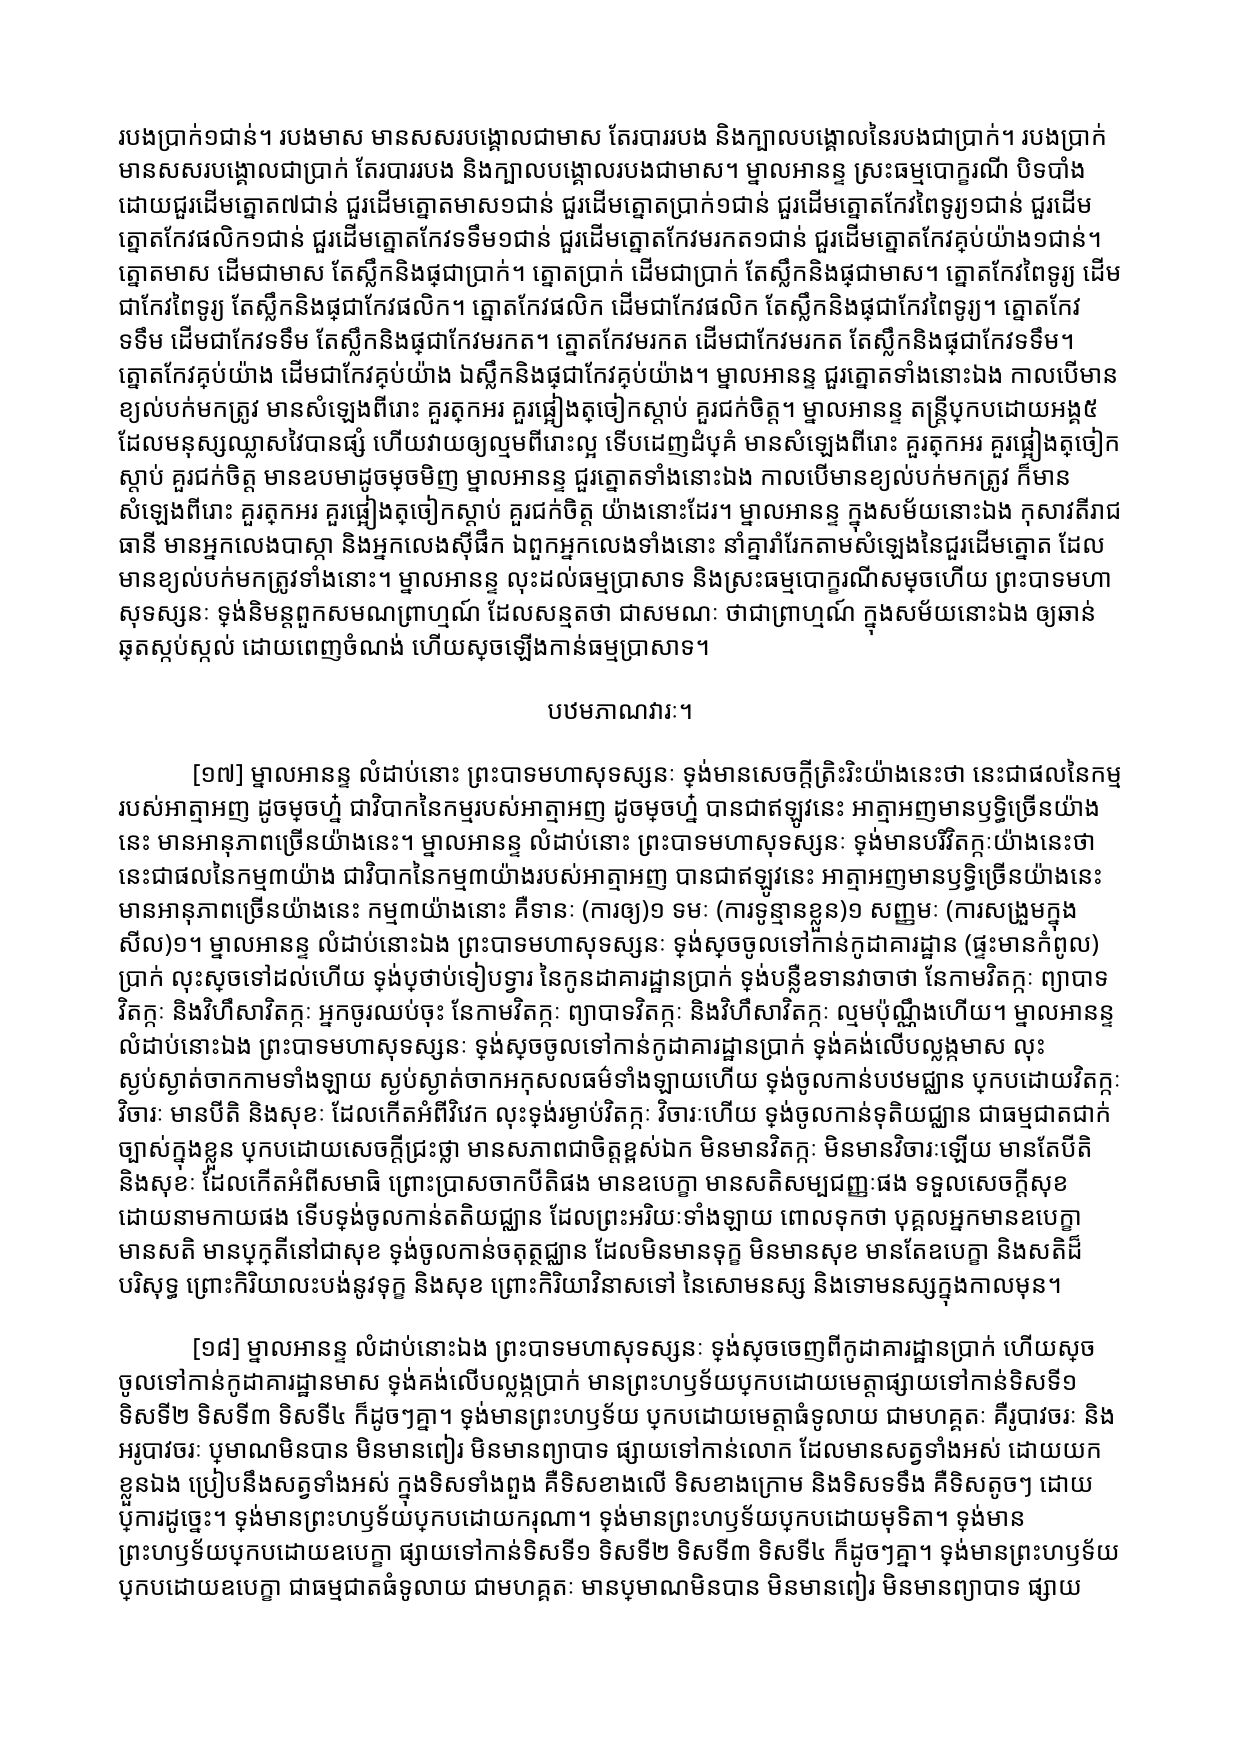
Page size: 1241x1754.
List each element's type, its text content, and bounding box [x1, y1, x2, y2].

text [១៨] ម្នាលអានន្ទ លំដាប់នោះឯង ព្រះបាទ​មហាសុទស្សនៈ ទ្រង់ស្តេច​ចេញពី​កូដាគារដ្ឋានប្រាក់ ហើយស្តេចចូលទៅកាន់កូដាគារដ្ឋានមាស ទ្រង់គង់លើបល្លង្កប្រាក់ មានព្រះហឫទ័យប្រកបដោយ​មេត្តាផ្សាយទៅកាន់ទិសទី១ ទិសទី២ ទិសទី៣ ទិសទី៤ ក៏ដូចៗគ្នា។ ទ្រង់មានព្រះហឫទ័យ ប្រកបដោយមេត្តាធំទូលាយ ជាមហគ្គតៈ គឺរូបាវចរៈ និងអរូបាវចរៈ ប្រមាណមិនបាន មិនមានពៀរ មិនមានព្យាបាទ ផ្សាយទៅកាន់លោក ដែល​មានសត្វទាំងអស់ ដោយយកខ្លួនឯង ប្រៀបនឹងសត្វទាំងអស់ ក្នុងទិសទាំងពួង គឺ​ទិសខាងលើ ទិសខាងក្រោម និងទិសទទឹង គឺទិសតូចៗ ដោយប្រការដូច្នេះ។ ទ្រង់​មាន​ព្រះហឫទ័យប្រកបដោយករុណា។ ទ្រង់​មាន​ព្រះហឫទ័យប្រកបដោយមុទិតា។ ទ្រង់​មាន​ព្រះហឫទ័យប្រកបដោយឧបេក្ខា ផ្សាយទៅកាន់ទិសទី១ ទិសទី២ ទិសទី៣ ទិសទី៤ ក៏ដូចៗគ្នា។ ទ្រង់​មាន​ព្រះហឫទ័យប្រកបដោយឧបេក្ខា ជាធម្មជាតធំទូលាយ ជាមហគ្គតៈ មានប្រមាណមិនបាន មិនមានពៀរ មិនមានព្យាបាទ ផ្សាយទៅកាន់​លោក ដែល​មាន​សត្វទាំងអស់ ដោយយកខ្លួនឯង ប្រៀបនឹងសត្វទាំងអស់ ក្នុងទិសទាំងពួង គឺទិស​ខាង​លើ ទិសខាងក្រោម និងទិសទទឹង គឺទិសតូចៗ ដោយប្រការដូច្នេះ។ [118, 1330, 1122, 1602]
text [១៧] ម្នាលអានន្ទ លំដាប់នោះ ព្រះបាទ​មហាសុទស្សនៈ ទ្រង់មានសេចក្តីត្រិះរិះ​យ៉ាងនេះថា នេះជាផលនៃកម្មរបស់​អាត្មាអញ ដូចម្តេចហ្ន៎ ជាវិបាកនៃកម្មរបស់អាត្មា​អញ ដូចម្តេចហ្ន៎ បានជាឥឡូវនេះ អាត្មាអញមានឫទ្ធិច្រើនយ៉ាងនេះ មានអានុភាព​ច្រើន​យ៉ាងនេះ។ ម្នាលអានន្ទ លំដាប់នោះ ព្រះបាទ​មហាសុទស្សនៈ ទ្រង់មាន​បរិវិតក្កៈ​យ៉ាង​នេះ​ថា នេះជាផលនៃកម្ម៣យ៉ាង ជាវិបាកនៃកម្ម៣យ៉ាងរបស់អាត្មាអញ បានជា​ឥឡូវ​នេះ អាត្មាអញមានឫទ្ធិច្រើនយ៉ាងនេះ មានអានុភាព​ច្រើន​យ៉ាងនេះ កម្ម៣យ៉ាងនោះ គឺទានៈ (ការឲ្យ)១ ទមៈ (ការទូន្មានខ្លួន)១ សញ្ញមៈ (ការសង្រួមក្នុងសីល)១។ ម្នាលអានន្ទ លំដាប់នោះឯង ព្រះបាទ​មហាសុទស្សនៈ ទ្រង់ស្តេចចូលទៅកាន់កូដាគារដ្ឋាន (ផ្ទះ​មាន​កំពូល) ប្រាក់ លុះស្តេចទៅដល់ហើយ ទ្រង់ប្រថាប់ទៀបទ្វារ នៃកូនដាគារដ្ឋានប្រាក់ ទ្រង់​បន្លឺ​ឧទានវាចាថា នែកាមវិតក្កៈ ព្យាបាទវិតក្កៈ និងវិហឹសាវិតក្កៈ អ្នកចូរ​ឈប់ចុះ នែ​កាមវិតក្កៈ ព្យាបាទវិតក្កៈ និងវិហឹសាវិតក្កៈ ល្មមប៉ុណ្ណឹងហើយ។ ម្នាលអានន្ទ លំដាប់​នោះ​ឯង ព្រះបាទ​មហាសុទស្សនៈ ទ្រង់ស្តេចចូលទៅកាន់កូដាគារដ្ឋានប្រាក់ ទ្រង់គង់លើ​បល្លង្កមាស លុះស្ងប់ស្ងាត់​ចាកកាមទាំងឡាយ ស្ងប់ស្ងាត់ចាកអកុសល​ធម៌ទាំងឡាយ​ហើយ ទ្រង់ចូលកាន់បឋមជ្ឈាន ប្រកបដោយវិតក្កៈ វិចារៈ មានបីតិ និងសុខៈ ដែលកើត​អំពី​វិវេក លុះទ្រង់រម្ងាប់​វិតក្កៈ វិចារៈហើយ ទ្រង់​ចូលកាន់ទុតិយជ្ឈាន ជាធម្មជាតជាក់​ច្បាស់​ក្នុងខ្លួន ប្រកបដោយសេចក្តីជ្រះថ្លា មានសភាពជាចិត្តខ្ពស់ឯក មិនមានវិតក្កៈ មិនមានវិចារៈឡើយ មានតែបីតិ និងសុខៈ ដែលកើត​អំពីសមាធិ ព្រោះប្រាសចាក​បីតិ​ផង មានឧបេក្ខា មានសតិសម្បជញ្ញៈផង ទទួលសេចក្តីសុខ ដោយនាមកាយផង ទើបទ្រង់​ចូលកាន់តតិយជ្ឈាន ដែលព្រះអរិយៈទាំងឡាយ ពោលទុកថា បុគ្គលអ្នកមាន​ឧបេក្ខា មានសតិ មានប្រក្រតីនៅជាសុខ ទ្រង់​ចូលកាន់ចតុត្ថជ្ឈាន ដែល​មិនមានទុក្ខ មិនមាន​សុខ មានតែឧបេក្ខា និងសតិដ៏បរិសុទ្ធ ព្រោះកិរិយា​លះបង់នូវ​ទុក្ខ និងសុខ ព្រោះកិរិយា​វិនាស​ទៅ នៃ​សោមនស្ស និងទោមនស្សក្នុងកាលមុន។ [118, 756, 1122, 1301]
text បឋមភាណវារៈ។ [118, 692, 1122, 726]
text [១៦] ម្នាលអានន្ទ លំដាប់នោះឯង ព្រះបាទ​មហាសុទស្សនៈ ទ្រង់មាន​បរិវិតក្កៈ​យ៉ាងនេះថា បើដូច្នោះ មានតែអាត្មាអញ សាង​ច្បារត្នោតមាសសុទ្ធ ជិតទ្វារនៃផ្ទះកំពូល ដែលធ្វើដោយប្រាក់ ត្រង់កន្លែងដែលអាត្មាអញនឹងអង្គុយក្នុងវេលាថ្ងៃ។ ម្នាលអានន្ទ ព្រះបាទ​មហាសុទស្សនៈ ទ្រង់​បាន​សាង​ច្បារត្នោតមាសសុទ្ធ ជិតទ្វារនៃផ្ទះកំពូល ដែលធ្វើ​ដោយប្រាក់ ត្រង់កន្លែងដែលស្តេចគង់ក្នុងវេលាថ្ងៃ។ ម្នាលអានន្ទ ធម្មប្រាសាទ បិទបាំង​ដោយ​របង​២ជាន់ គឺរបងមាស១ជាន់ របងប្រាក់១ជាន់។ របងមាស មានសសរបង្គោល​ជាមាស តែរបាររបង និងក្បាល​បង្គោលរបងជាប្រាក់។ របងប្រាក់ មានសសរបង្គោល​ជាប្រាក់ តែរបាររបង និងក្បាល​បង្គោលរបងជាមាស។ ម្នាលអានន្ទ ធម្មប្រាសាទ បិទបាំង​ដោយបណ្តាញនៃកណ្តឹង២យ៉ាង គឺបណ្តាញមាស១យ៉ាង បណ្តាញប្រាក់១យ៉ាង។ បណ្តាញមាស កណ្តឹងជាប្រាក់។ បណ្តាញប្រាក់ កណ្តឹងជាមាស។ ម្នាលអានន្ទ បណ្តាញ​កណ្តឹងទាំងនោះ កាលបើត្រូវខ្យល់បក់មក ក៏មានសំឡេងពីរោះ គួរត្រេកអរ គួរផ្ទៀង​ត្រចៀកស្តាប់ គួរជក់ចិត្ត។ ម្នាលអានន្ទ តន្ត្រីប្រកបដោយអង្គ៥ ដែលមនុស្សអ្នកឈ្លាស​វៃ​ផ្សំ ហើយវាយឲ្យល្មមពីរោះល្អ ទើបដេញដំប្រគំដ៏មានសំឡេងពីរោះ គួរត្រេកអរ គួរផ្ទៀង​ត្រចៀកស្តាប់ គួរជក់ចិត្ត មានឧបមាដូចម្តេចមិញ ម្នាលអានន្ទ បណ្តាញកណ្តឹងទាំងនោះ ដែលខ្យល់បក់មកត្រូវ ក៏មានសំឡេងនោះពីរោះ គួរ​ត្រេកអរ គួរផ្ទៀង​ត្រចៀកស្តាប់ គួរជក់ចិត្ត ដូច្នោះឯង។ ម្នាលអានន្ទ ក្នុងសម័យនោះឯង កុសាវតីរាជធានី មានអ្នកលេង​ល្បែងបាស្កា និងអ្នកលេង​ស៊ីផឹក ពួកអ្នកលេងទាំងនោះ ក៏នាំគ្នាលេងរាំរែក តាមសំឡេង​បណ្តាញកណ្តឹង ដែលខ្យល់បក់មកត្រូវទាំងនោះ។ ម្នាលអានន្ទ លុះធម្មប្រាសាទ សម្រេច​ហើយ លំបាកនឹងមើលបាន អ្នកមើល រមែងពិលភ្នែក។ ម្នាលអានន្ទ កាលដល់​សរទ​សម័យ [រាប់ពី១រោច ខែអស្សុជ ដល់១៥កើត ខែកត្តិក ហៅថា សរទសម័យ។] ខែខាងចុង​នៃវស្សានរដូវ មេឃភ្លឺត្រចះចូលមកស៊ប់ពេញទី អាកាសផាត់ភ្លៀងស្រឡះហើយ ព្រះអាទិត្យក៏ភ្លឺចាំងច្បាស់ឰដ៏អាកាស លំបាកនឹងមើលបាន អ្នកមើលរមែងពិលភ្នែក យ៉ាង​ណាមិញ ម្នាលអានន្ទ ធម្មប្រាសាទ ដែលលំបាកនឹងមើលបាន អ្នកមើលតែង​ពិល​ភ្នែក ក៏យ៉ាងនោះដែរ។ ម្នាលអានន្ទ លំដាប់នោះ ព្រះបាទ​មហាសុទស្សនៈ ទ្រង់​មាន​បរិវិតក្កៈ​យ៉ាងនេះថា បើដូច្នោះ គួរតែអាត្មាអញសាងស្រះ ឈ្មោះធម្មបោក្ខរណី ខាងមុខ​ធម្មប្រាសាទ។ ម្នាលអានន្ទ ព្រះបាទ​មហាសុទស្សនៈ ក៏ទ្រង់សាង​ស្រះឈ្មោះ​ធម្មបោក្ខរណី​ ខាងមុខធម្មប្រាសាទ។ ម្នាលអានន្ទ ស្រះធម្មបោក្ខរណី បណ្តោយពីខាង​កើត ទៅខាងលិច១យោជន៍ ទទឹងពីខាងជើង ទៅខាងត្បូងកន្លះយោជន៍។ ម្នាលអានន្ទ ​ស្រះធម្មបោក្ខរណី វិចិត្រ​ដោយ​ឥដ្ឋ មានបែប៤យ៉ាង គឺឥដ្ឋមាស១យ៉ាង ប្រាក់១យ៉ាង កែវ​ពៃទូរ្យ១យ៉ាង ​កែវផលិក១យ៉ាង។ ម្នាលអានន្ទ ស្រះធម្មបោក្ខរណី មានជណ្តើរ២៤ មានបែប៤យ៉ាងគឺ ជណ្តើរ​មាស១យ៉ាង ប្រាក់១យ៉ាង កែវ​ពៃទូរ្យ១យ៉ាង កែវផលិក១​យ៉ាង។ ជណ្តើរមាស មេជាមាស តែកាំ និងក្បាលជណ្តើរជាប្រាក់។ ជណ្តើរប្រាក់ មេជាប្រាក់ តែកាំ និងក្បាលជណ្តើរជាមាស។ ជណ្តើរកែវពៃទូរ្យ មេជាកែវពៃទូរ្យ តែកាំ និងក្បាលជណ្តើរជាកែវផលិក។ ជណ្តើរកែវផលិក មេជាកែវផលិក តែកាំ និងក្បាល​ជណ្តើរ​ជាកែវពៃទូរ្យ។ ម្នាលអានន្ទ ស្រះធម្មបោក្ខរណី បិទបាំងដោយរបងពីរជាន់ គឺរបង​មាស១ជាន់ របងប្រាក់១ជាន់។ របងមាស មានសសរ​បង្គោលជាមាស តែរបាររបង និងក្បាល​បង្គោលនៃ​របងជាប្រាក់។ របងប្រាក់ មានសសរ​បង្គោលជាប្រាក់ តែរបាររបង និងក្បាល​បង្គោល​របងជាមាស។ ម្នាលអានន្ទ ស្រះធម្មបោក្ខរណី បិទបាំងដោយ​ជួរ​ដើម​ត្នោត៧ជាន់ ជួរ​ដើម​ត្នោតមាស១ជាន់ ជួរ​ដើម​ត្នោតប្រាក់១ជាន់ ជួរ​ដើម​ត្នោតកែវ​ពៃទូរ្យ​១ជាន់ ជួរ​ដើម​ត្នោតកែវផលិក១ជាន់ ជួរ​ដើម​ត្នោតកែវទទឹម១ជាន់ ជួរ​ដើម​ត្នោត​កែវមរកត​១ជាន់ ជួរ​ដើម​ត្នោតកែវគ្រប់យ៉ាង១ជាន់។ ត្នោតមាស ដើមជាមាស តែស្លឹកនិង​ផ្លែជាប្រាក់។ ត្នោតប្រាក់ ដើមជាប្រាក់ តែស្លឹកនិង​ផ្លែជាមាស។ ត្នោតកែវពៃទូរ្យ ដើមជាកែវពៃទូរ្យ តែស្លឹកនិង​ផ្លែជាកែវផលិក។ ត្នោតកែវផលិក ដើមជាកែវផលិក តែស្លឹកនិង​ផ្លែជាកែវពៃទូរ្យ។ ត្នោតកែវទទឹម ដើមជាកែវទទឹម តែស្លឹកនិង​ផ្លែជាកែវមរកត។ ត្នោតកែវមរកត ដើមជាកែវមរកត តែស្លឹកនិង​ផ្លែជាកែវទទឹម។ ត្នោតកែវគ្រប់យ៉ាង ដើមជាកែវគ្រប់យ៉ាង ឯស្លឹកនិង​ផ្លែជាកែវគ្រប់យ៉ាង។ ម្នាលអានន្ទ ជួរត្នោតទាំងនោះឯង កាលបើមានខ្យល់បក់មកត្រូវ មានសំឡេងពីរោះ គួរត្រេកអរ គួរ​ផ្អៀងត្រចៀកស្តាប់ គួរជក់ចិត្ត។ ម្នាលអានន្ទ តន្រ្តីប្រកបដោយអង្គ៥ ដែលមនុស្ស​ឈ្លាស​វៃបានផ្សំ ហើយវាយឲ្យល្មមពីរោះល្អ ទើបដេញដំប្រគំ មានសំឡេងពីរោះ គួរត្រេកអរ គួរ​ផ្អៀងត្រចៀកស្តាប់ គួរជក់ចិត្ត មានឧបមាដូចម្តេចមិញ ម្នាលអានន្ទ ជួរត្នោតទាំងនោះ​ឯង កាលបើមានខ្យល់បក់មកត្រូវ ក៏មានសំឡេងពីរោះ គួរត្រេកអរ គួរ​ផ្អៀងត្រចៀកស្តាប់ គួរជក់ចិត្ត យ៉ាងនោះដែរ។ ម្នាលអានន្ទ ក្នុងសម័យនោះឯង កុសាវតី​រាជ​ធានី មានអ្នក​លេង​​បាស្កា និងអ្នកលេងស៊ីផឹក ឯពួកអ្នកលេង​ទាំងនោះ នាំគ្នា​រាំរែកតាម​សំឡេងនៃ​ជួរដើមត្នោត ដែលមានខ្យល់​បក់មកត្រូវទាំងនោះ។ ម្នាលអានន្ទ លុះដល់ធម្មប្រាសាទ និងស្រះធម្មបោក្ខរណីសម្រេចហើយ ព្រះបាទ​មហាសុទស្សនៈ ទ្រង់និមន្ត​ពួកសមណ​ព្រាហ្មណ៍ ដែលសន្មតថា ជាសមណៈ ថាជាព្រាហ្មណ៍ ក្នុងសម័យនោះឯង ឲ្យឆាន់​ឆ្អែត​ស្កប់ស្កល់ ដោយពេញចំណង់ ហើយស្តេចឡើងកាន់ធម្មប្រាសាទ។ [118, 118, 1122, 663]
